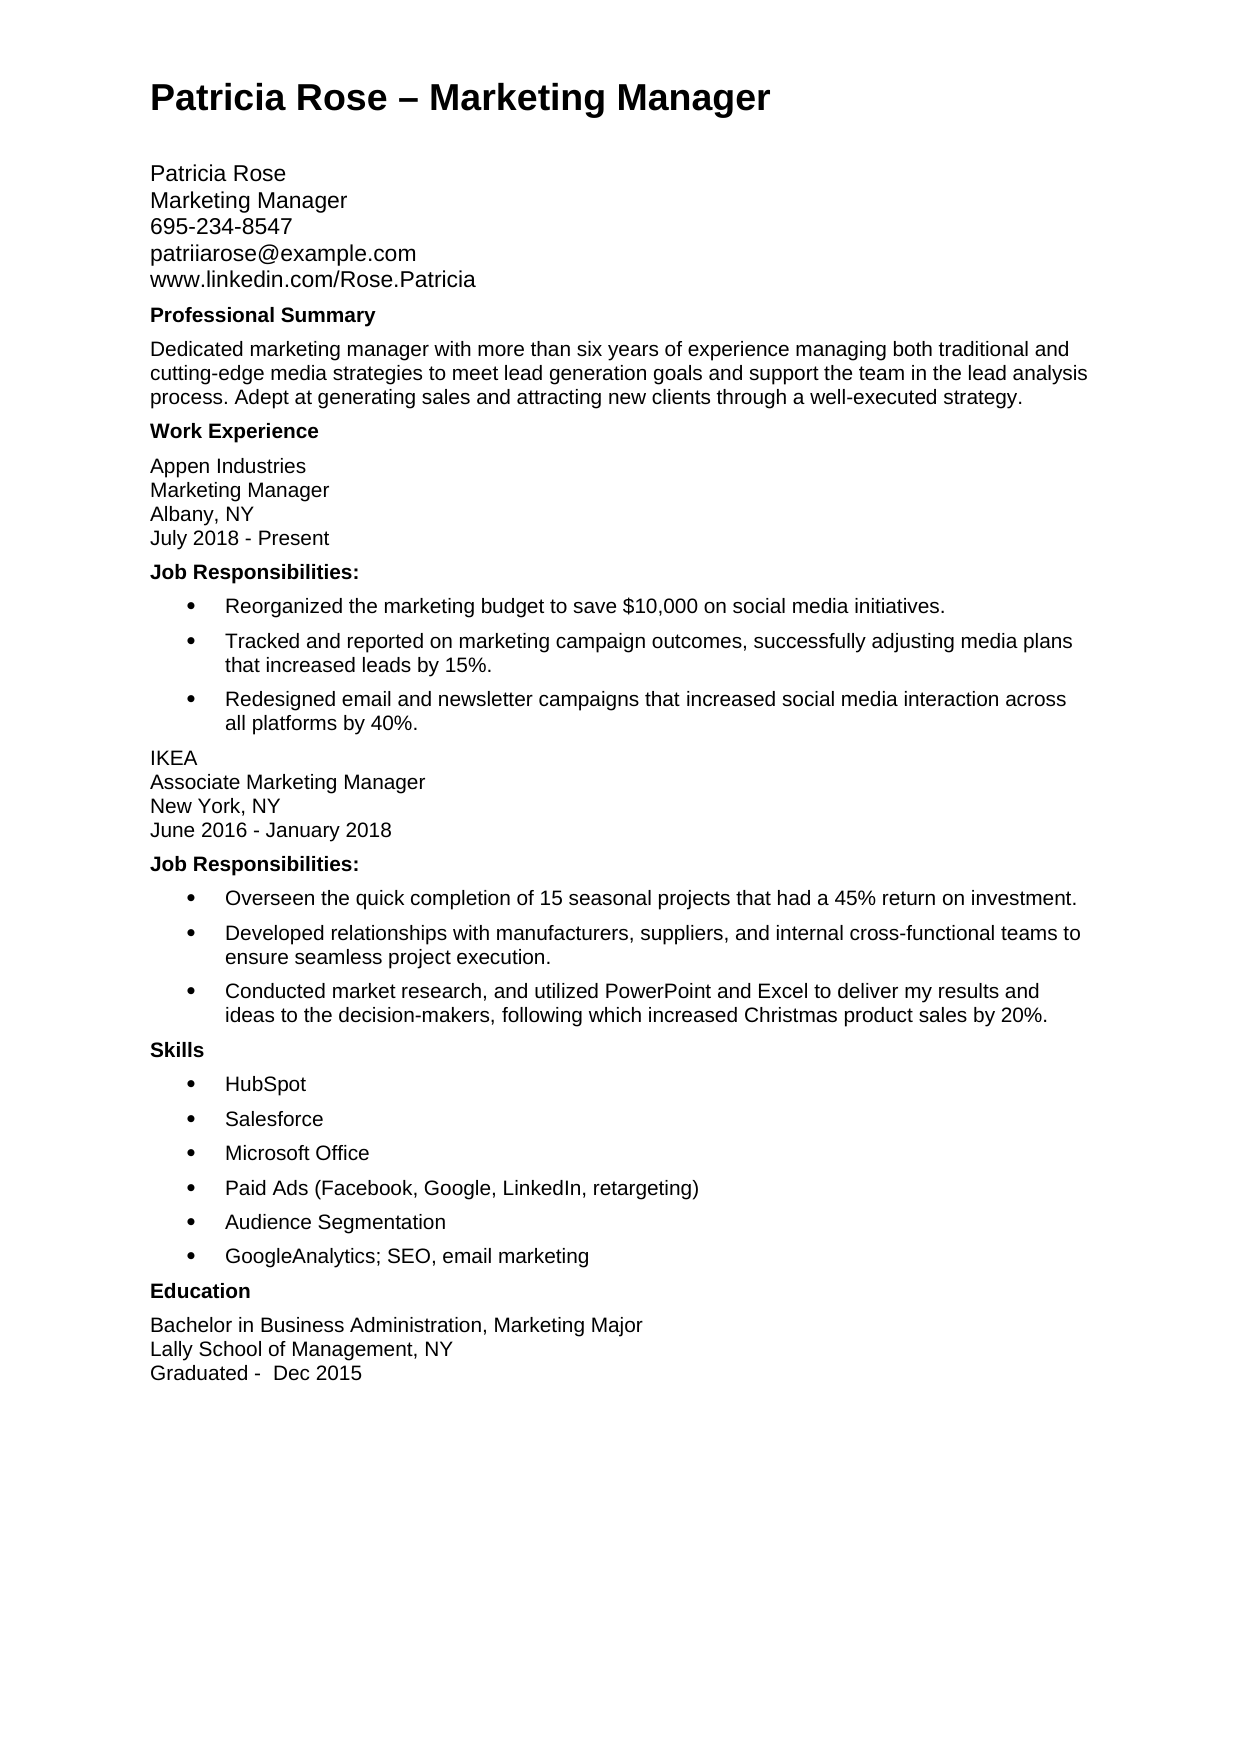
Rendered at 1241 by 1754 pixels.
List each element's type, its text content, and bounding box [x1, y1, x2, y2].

list Reorganized the marketing budget to save $10,000 on social media initiatives. [187, 594, 1090, 618]
list Redesigned email and newsletter campaigns that increased social media interaction across all platforms by 40%. [187, 687, 1090, 735]
list Conducted market research, and utilized PowerPoint and Excel to deliver my results and ideas to the decision-makers, following which increased Christmas product sales by 20%. [187, 979, 1090, 1027]
list Developed relationships with manufacturers, suppliers, and internal cross-functional teams to ensure seamless project execution. [187, 921, 1090, 969]
list Paid Ads (Facebook, Google, LinkedIn, retargeting) [187, 1175, 1090, 1199]
list HubSpot [187, 1072, 1090, 1096]
text IKEA Associate Marketing Manager New York, NY June 2016 - January 2018 [150, 746, 1090, 841]
text Professional Summary [150, 303, 1090, 327]
text Bachelor in Business Administration, Marketing Major Lally School of Management, NY Graduated - Dec 2015 [150, 1313, 1090, 1385]
text Work Experience [150, 419, 1090, 443]
text Dedicated marketing manager with more than six years of experience managing both traditional and cutting-edge media strategies to meet lead generation goals and support the team in the lead analysis process. Adept at generating sales and attracting new clients through a well-executed strategy. [150, 337, 1090, 409]
text Patricia Rose Marketing Manager 695-234-8547 patriiarose@example.com www.linkedin.com/Rose.Patricia [150, 160, 1090, 292]
text Job Responsibilities: [150, 560, 1090, 584]
list Microsoft Office [187, 1141, 1090, 1165]
list Audience Segmentation [187, 1210, 1090, 1234]
list Overseen the quick completion of 15 seasonal projects that had a 45% return on investment. [187, 886, 1090, 910]
list Tracked and reported on marketing campaign outcomes, successfully adjusting media plans that increased leads by 15%. [187, 629, 1090, 677]
text Skills [150, 1038, 1090, 1062]
text Job Responsibilities: [150, 852, 1090, 876]
list GoogleAnalytics; SEO, email marketing [187, 1244, 1090, 1268]
text Appen Industries Marketing Manager Albany, NY July 2018 - Present [150, 454, 1090, 549]
text Education [150, 1279, 1090, 1303]
list Salesforce [187, 1106, 1090, 1131]
